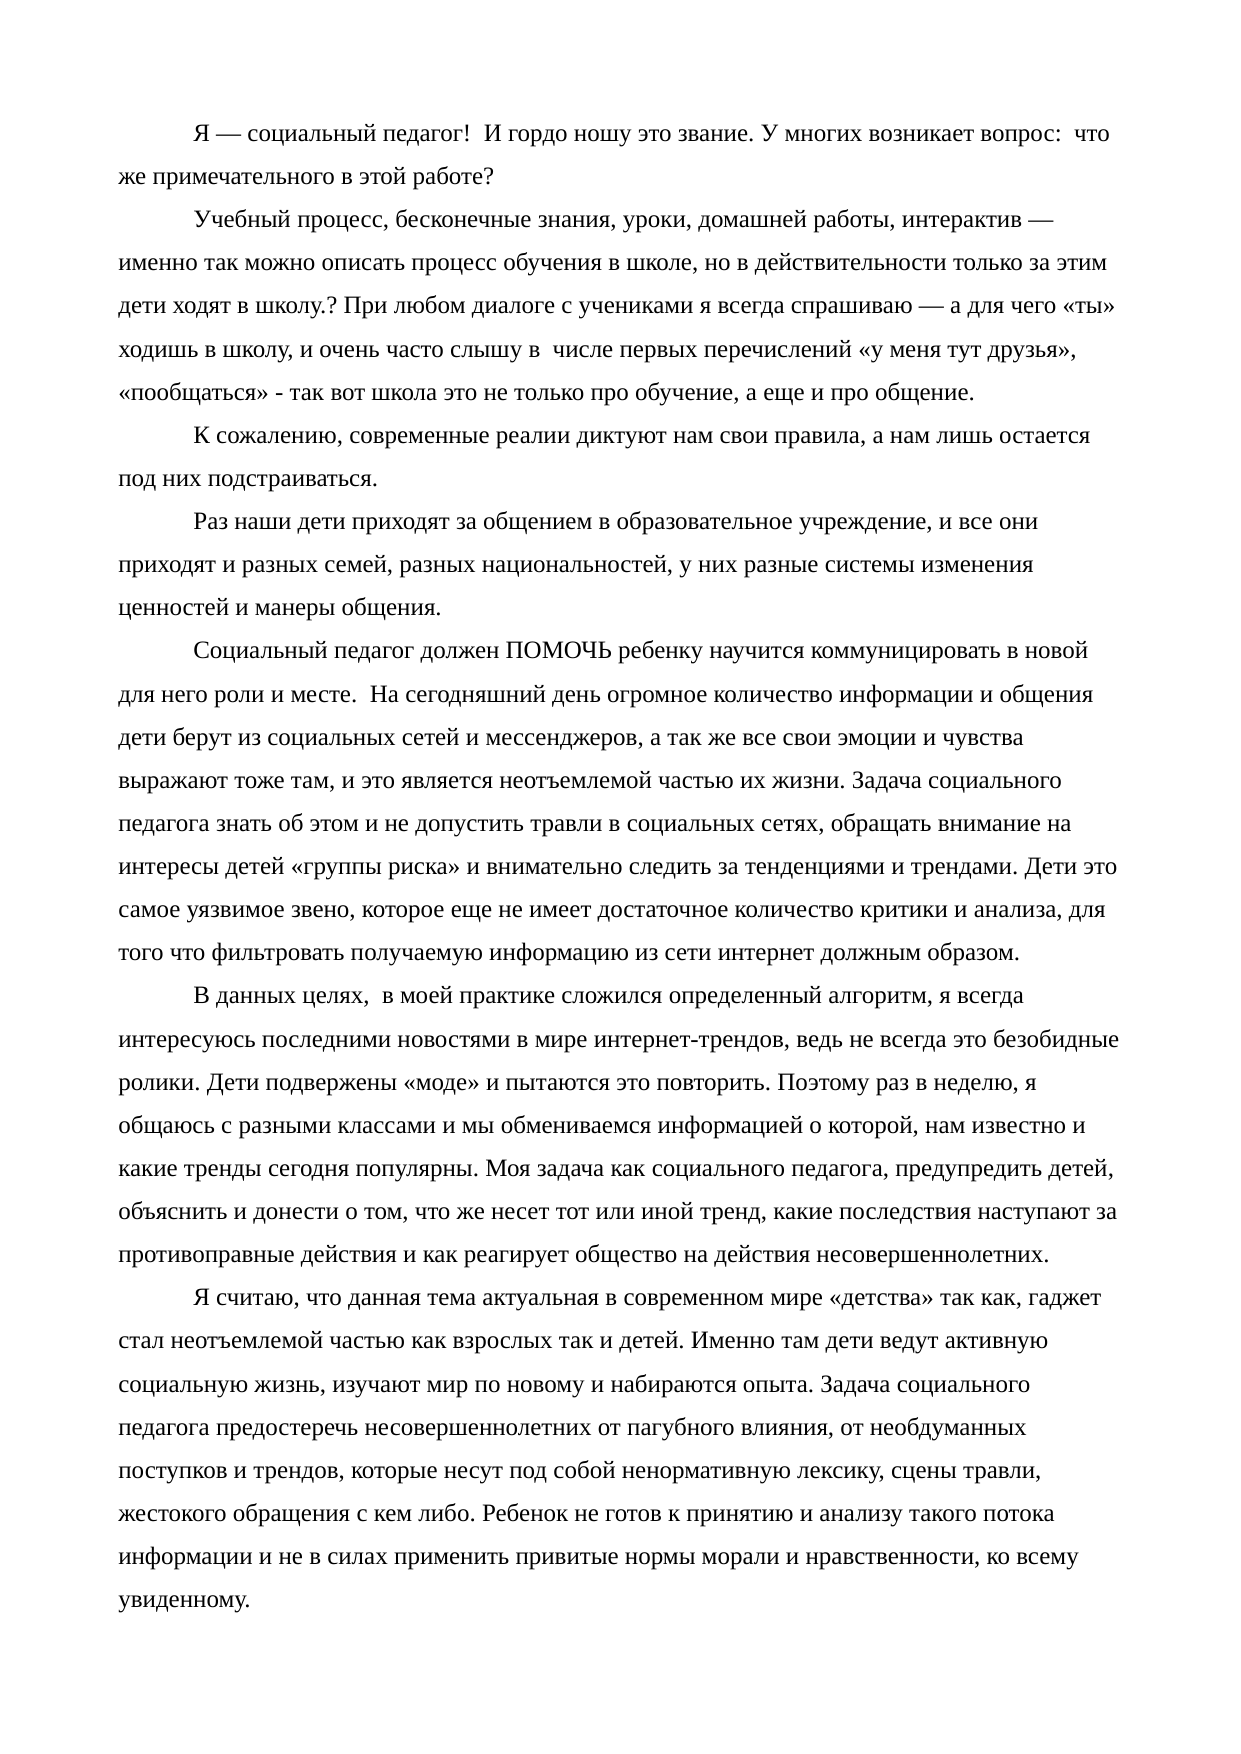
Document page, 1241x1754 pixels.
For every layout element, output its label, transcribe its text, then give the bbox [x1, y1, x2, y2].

text Социальный педагог должен ПОМОЧЬ ребенку научится коммуницировать в новой для него роли и месте. На сегодняшний день огромное количество информации и общения дети берут из социальных сетей и мессенджеров, а так же все свои эмоции и чувства выражают тоже там, и это является неотъемлемой частью их жизни. Задача социального педагога знать об этом и не допустить травли в социальных сетях, обращать внимание на интересы детей «группы риска» и внимательно следить за тенденциями и трендами. Дети это самое уязвимое звено, которое еще не имеет достаточное количество критики и анализа, для того что фильтровать получаемую информацию из сети интернет должным образом. [118, 636, 1122, 966]
text Учебный процесс, бесконечные знания, уроки, домашней работы, интерактив — именно так можно описать процесс обучения в школе, но в действительности только за этим дети ходят в школу.? При любом диалоге с учениками я всегда спрашиваю — а для чего «ты» ходишь в школу, и очень часто слышу в числе первых перечислений «у меня тут друзья», «пообщаться» - так вот школа это не только про обучение, а еще и про общение. [118, 204, 1122, 406]
text К сожалению, современные реалии диктуют нам свои правила, а нам лишь остается под них подстраиваться. [118, 420, 1122, 492]
text Раз наши дети приходят за общением в образовательное учреждение, и все они приходят и разных семей, разных национальностей, у них разные системы изменения ценностей и манеры общения. [118, 506, 1122, 621]
text Я — социальный педагог! И гордо ношу это звание. У многих возникает вопрос: что же примечательного в этой работе? [118, 118, 1122, 190]
text В данных целях, в моей практике сложился определенный алгоритм, я всегда интересуюсь последними новостями в мире интернет-трендов, ведь не всегда это безобидные ролики. Дети подвержены «моде» и пытаются это повторить. Поэтому раз в неделю, я общаюсь с разными классами и мы обмениваемся информацией о которой, нам известно и какие тренды сегодня популярны. Моя задача как социального педагога, предупредить детей, объяснить и донести о том, что же несет тот или иной тренд, какие последствия наступают за противоправные действия и как реагирует общество на действия несовершеннолетних. [118, 981, 1122, 1268]
text Я считаю, что данная тема актуальная в современном мире «детства» так как, гаджет стал неотъемлемой частью как взрослых так и детей. Именно там дети ведут активную социальную жизнь, изучают мир по новому и набираются опыта. Задача социального педагога предостеречь несовершеннолетних от пагубного влияния, от необдуманных поступков и трендов, которые несут под собой ненормативную лексику, сцены травли, жестокого обращения с кем либо. Ребенок не готов к принятию и анализу такого потока информации и не в силах применить привитые нормы морали и нравственности, ко всему увиденному. [118, 1282, 1122, 1613]
